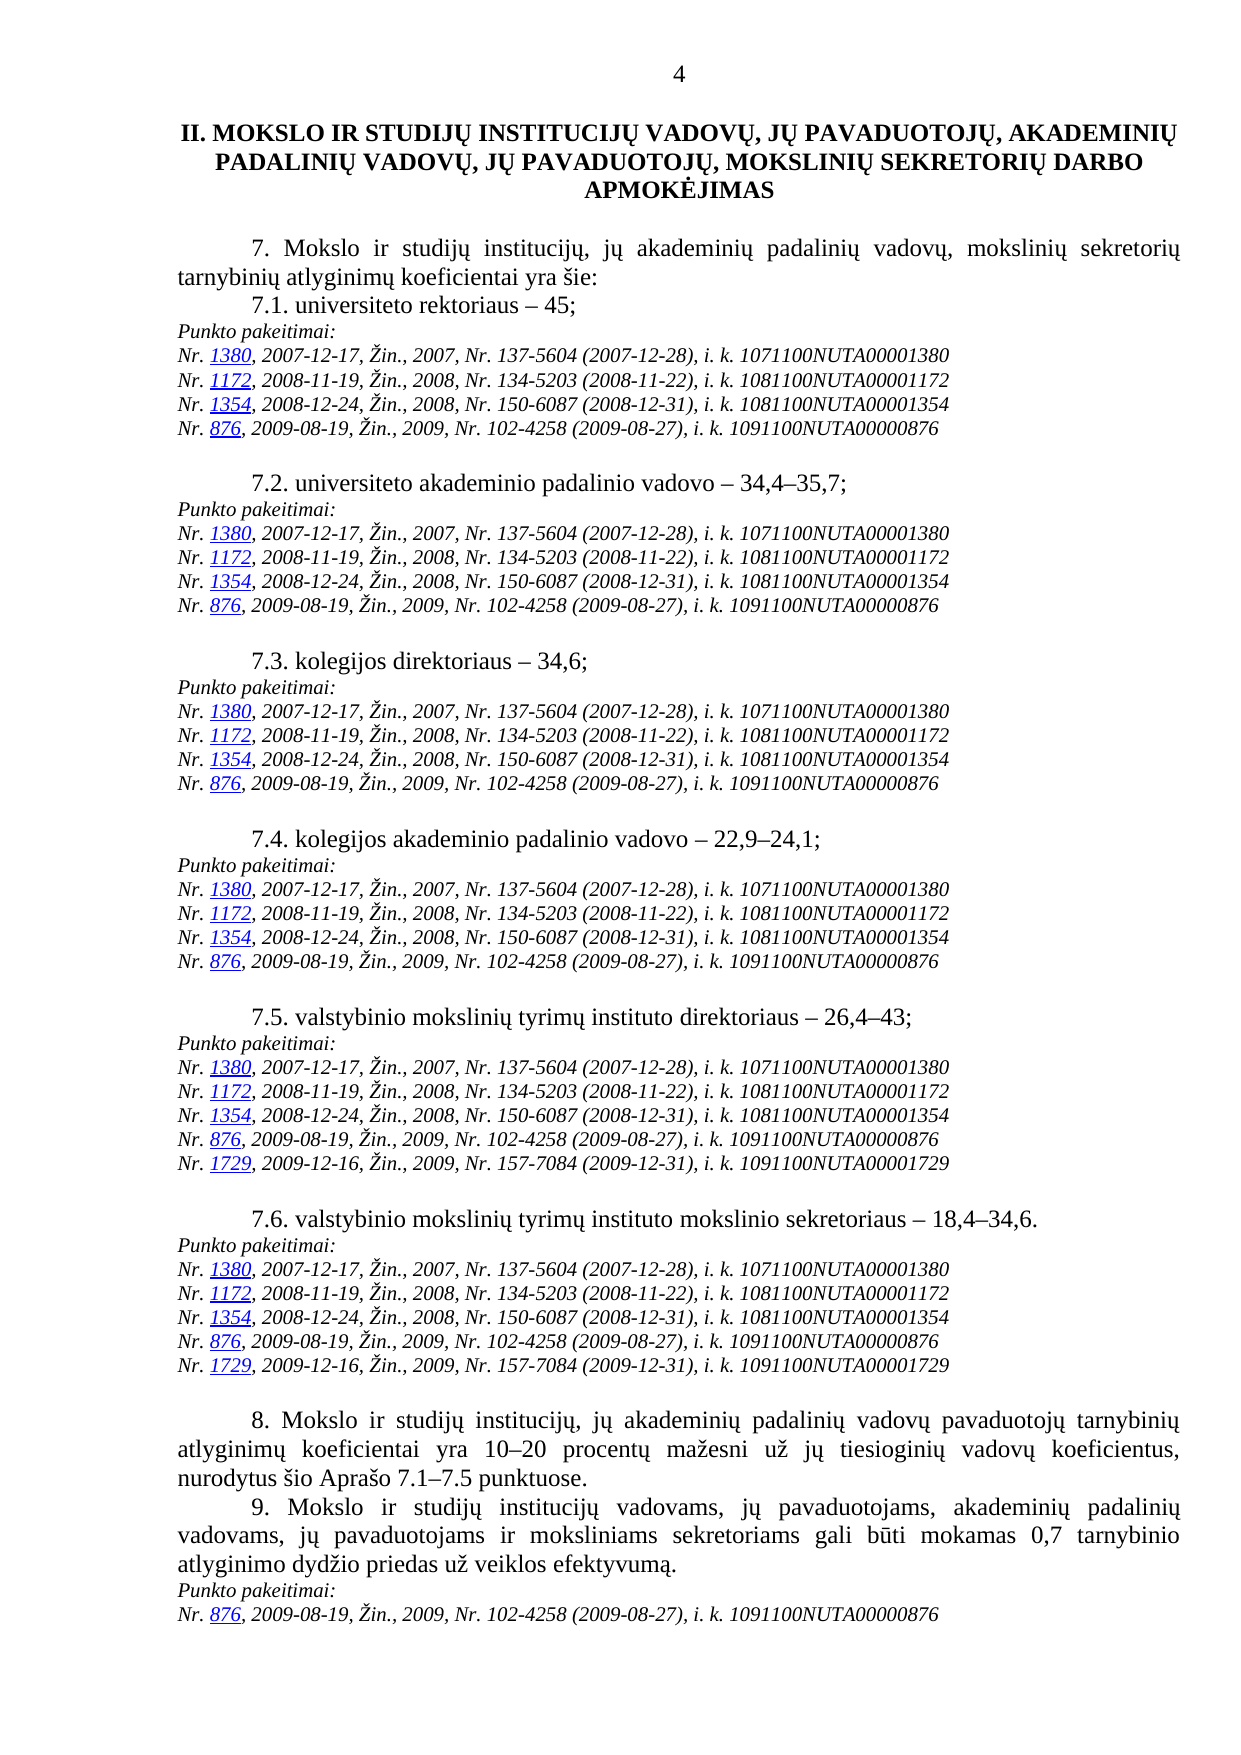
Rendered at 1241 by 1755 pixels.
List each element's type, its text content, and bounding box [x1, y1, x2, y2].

text 7.3. kolegijos direktoriaus – 34,6; [177, 646, 1181, 675]
text Nr. 1354, 2008-12-24, Žin., 2008, Nr. 150-6087 (2008-12-31), i. k. 1081100NUTA00001354 [177, 1103, 1181, 1127]
text Nr. 1354, 2008-12-24, Žin., 2008, Nr. 150-6087 (2008-12-31), i. k. 1081100NUTA00001354 [177, 925, 1181, 949]
text II. MOKSLO IR STUDIJŲ INSTITUCIJŲ VADOVŲ, JŲ PAVADUOTOJŲ, AKADEMINIŲ PADALINIŲ VADOVŲ, JŲ PAVADUOTOJŲ, MOKSLINIŲ SEKRETORIŲ DARBO APMOKĖJIMAS [177, 118, 1181, 204]
text Nr. 1172, 2008-11-19, Žin., 2008, Nr. 134-5203 (2008-11-22), i. k. 1081100NUTA00001172 [177, 1281, 1181, 1305]
text 9. Mokslo ir studijų institucijų vadovams, jų pavaduotojams, akademinių padalinių vadovams, jų pavaduotojams ir moksliniams sekretoriams gali būti mokamas 0,7 tarnybinio atlyginimo dydžio priedas už veiklos efektyvumą. [177, 1492, 1181, 1578]
text Nr. 1354, 2008-12-24, Žin., 2008, Nr. 150-6087 (2008-12-31), i. k. 1081100NUTA00001354 [177, 747, 1181, 771]
text Nr. 876, 2009-08-19, Žin., 2009, Nr. 102-4258 (2009-08-27), i. k. 1091100NUTA00000876 [177, 1329, 1181, 1353]
text Nr. 1729, 2009-12-16, Žin., 2009, Nr. 157-7084 (2009-12-31), i. k. 1091100NUTA00001729 [177, 1151, 1181, 1175]
text 7.1. universiteto rektoriaus – 45; [177, 291, 1181, 319]
text Nr. 1354, 2008-12-24, Žin., 2008, Nr. 150-6087 (2008-12-31), i. k. 1081100NUTA00001354 [177, 392, 1181, 416]
text 7.6. valstybinio mokslinių tyrimų instituto mokslinio sekretoriaus – 18,4–34,6. [177, 1204, 1181, 1232]
text Nr. 876, 2009-08-19, Žin., 2009, Nr. 102-4258 (2009-08-27), i. k. 1091100NUTA00000876 [177, 593, 1181, 617]
text 7. Mokslo ir studijų institucijų, jų akademinių padalinių vadovų, mokslinių sekretorių tarnybinių atlyginimų koeficientai yra šie: [177, 233, 1181, 291]
text Punkto pakeitimai: [177, 497, 1181, 521]
text Punkto pakeitimai: [177, 1031, 1181, 1055]
text Nr. 876, 2009-08-19, Žin., 2009, Nr. 102-4258 (2009-08-27), i. k. 1091100NUTA00000876 [177, 1602, 1181, 1626]
text 7.5. valstybinio mokslinių tyrimų instituto direktoriaus – 26,4–43; [177, 1002, 1181, 1031]
text Nr. 876, 2009-08-19, Žin., 2009, Nr. 102-4258 (2009-08-27), i. k. 1091100NUTA00000876 [177, 949, 1181, 973]
text Nr. 1380, 2007-12-17, Žin., 2007, Nr. 137-5604 (2007-12-28), i. k. 1071100NUTA00001380 [177, 343, 1181, 367]
text Nr. 1172, 2008-11-19, Žin., 2008, Nr. 134-5203 (2008-11-22), i. k. 1081100NUTA00001172 [177, 723, 1181, 747]
text Nr. 1172, 2008-11-19, Žin., 2008, Nr. 134-5203 (2008-11-22), i. k. 1081100NUTA00001172 [177, 545, 1181, 569]
text Punkto pakeitimai: [177, 319, 1181, 343]
text Nr. 1354, 2008-12-24, Žin., 2008, Nr. 150-6087 (2008-12-31), i. k. 1081100NUTA00001354 [177, 569, 1181, 593]
text Nr. 1729, 2009-12-16, Žin., 2009, Nr. 157-7084 (2009-12-31), i. k. 1091100NUTA00001729 [177, 1353, 1181, 1377]
text Punkto pakeitimai: [177, 1578, 1181, 1602]
text Punkto pakeitimai: [177, 675, 1181, 699]
text 7.2. universiteto akademinio padalinio vadovo – 34,4–35,7; [177, 468, 1181, 497]
text Punkto pakeitimai: [177, 853, 1181, 877]
text Nr. 1354, 2008-12-24, Žin., 2008, Nr. 150-6087 (2008-12-31), i. k. 1081100NUTA00001354 [177, 1305, 1181, 1329]
text Nr. 1380, 2007-12-17, Žin., 2007, Nr. 137-5604 (2007-12-28), i. k. 1071100NUTA00001380 [177, 1257, 1181, 1281]
text Nr. 876, 2009-08-19, Žin., 2009, Nr. 102-4258 (2009-08-27), i. k. 1091100NUTA00000876 [177, 1127, 1181, 1151]
text Nr. 1380, 2007-12-17, Žin., 2007, Nr. 137-5604 (2007-12-28), i. k. 1071100NUTA00001380 [177, 1055, 1181, 1079]
text Nr. 1172, 2008-11-19, Žin., 2008, Nr. 134-5203 (2008-11-22), i. k. 1081100NUTA00001172 [177, 367, 1181, 392]
text Nr. 1172, 2008-11-19, Žin., 2008, Nr. 134-5203 (2008-11-22), i. k. 1081100NUTA00001172 [177, 901, 1181, 925]
text Nr. 1380, 2007-12-17, Žin., 2007, Nr. 137-5604 (2007-12-28), i. k. 1071100NUTA00001380 [177, 699, 1181, 723]
text Punkto pakeitimai: [177, 1232, 1181, 1257]
text Nr. 1380, 2007-12-17, Žin., 2007, Nr. 137-5604 (2007-12-28), i. k. 1071100NUTA00001380 [177, 877, 1181, 901]
text 8. Mokslo ir studijų institucijų, jų akademinių padalinių vadovų pavaduotojų tarnybinių atlyginimų koeficientai yra 10–20 procentų mažesni už jų tiesioginių vadovų koeficientus, nurodytus šio Aprašo 7.1–7.5 punktuose. [177, 1406, 1181, 1492]
text Nr. 1380, 2007-12-17, Žin., 2007, Nr. 137-5604 (2007-12-28), i. k. 1071100NUTA00001380 [177, 521, 1181, 545]
text Nr. 876, 2009-08-19, Žin., 2009, Nr. 102-4258 (2009-08-27), i. k. 1091100NUTA00000876 [177, 416, 1181, 440]
text 7.4. kolegijos akademinio padalinio vadovo – 22,9–24,1; [177, 824, 1181, 853]
text Nr. 1172, 2008-11-19, Žin., 2008, Nr. 134-5203 (2008-11-22), i. k. 1081100NUTA00001172 [177, 1079, 1181, 1103]
text Nr. 876, 2009-08-19, Žin., 2009, Nr. 102-4258 (2009-08-27), i. k. 1091100NUTA00000876 [177, 771, 1181, 795]
